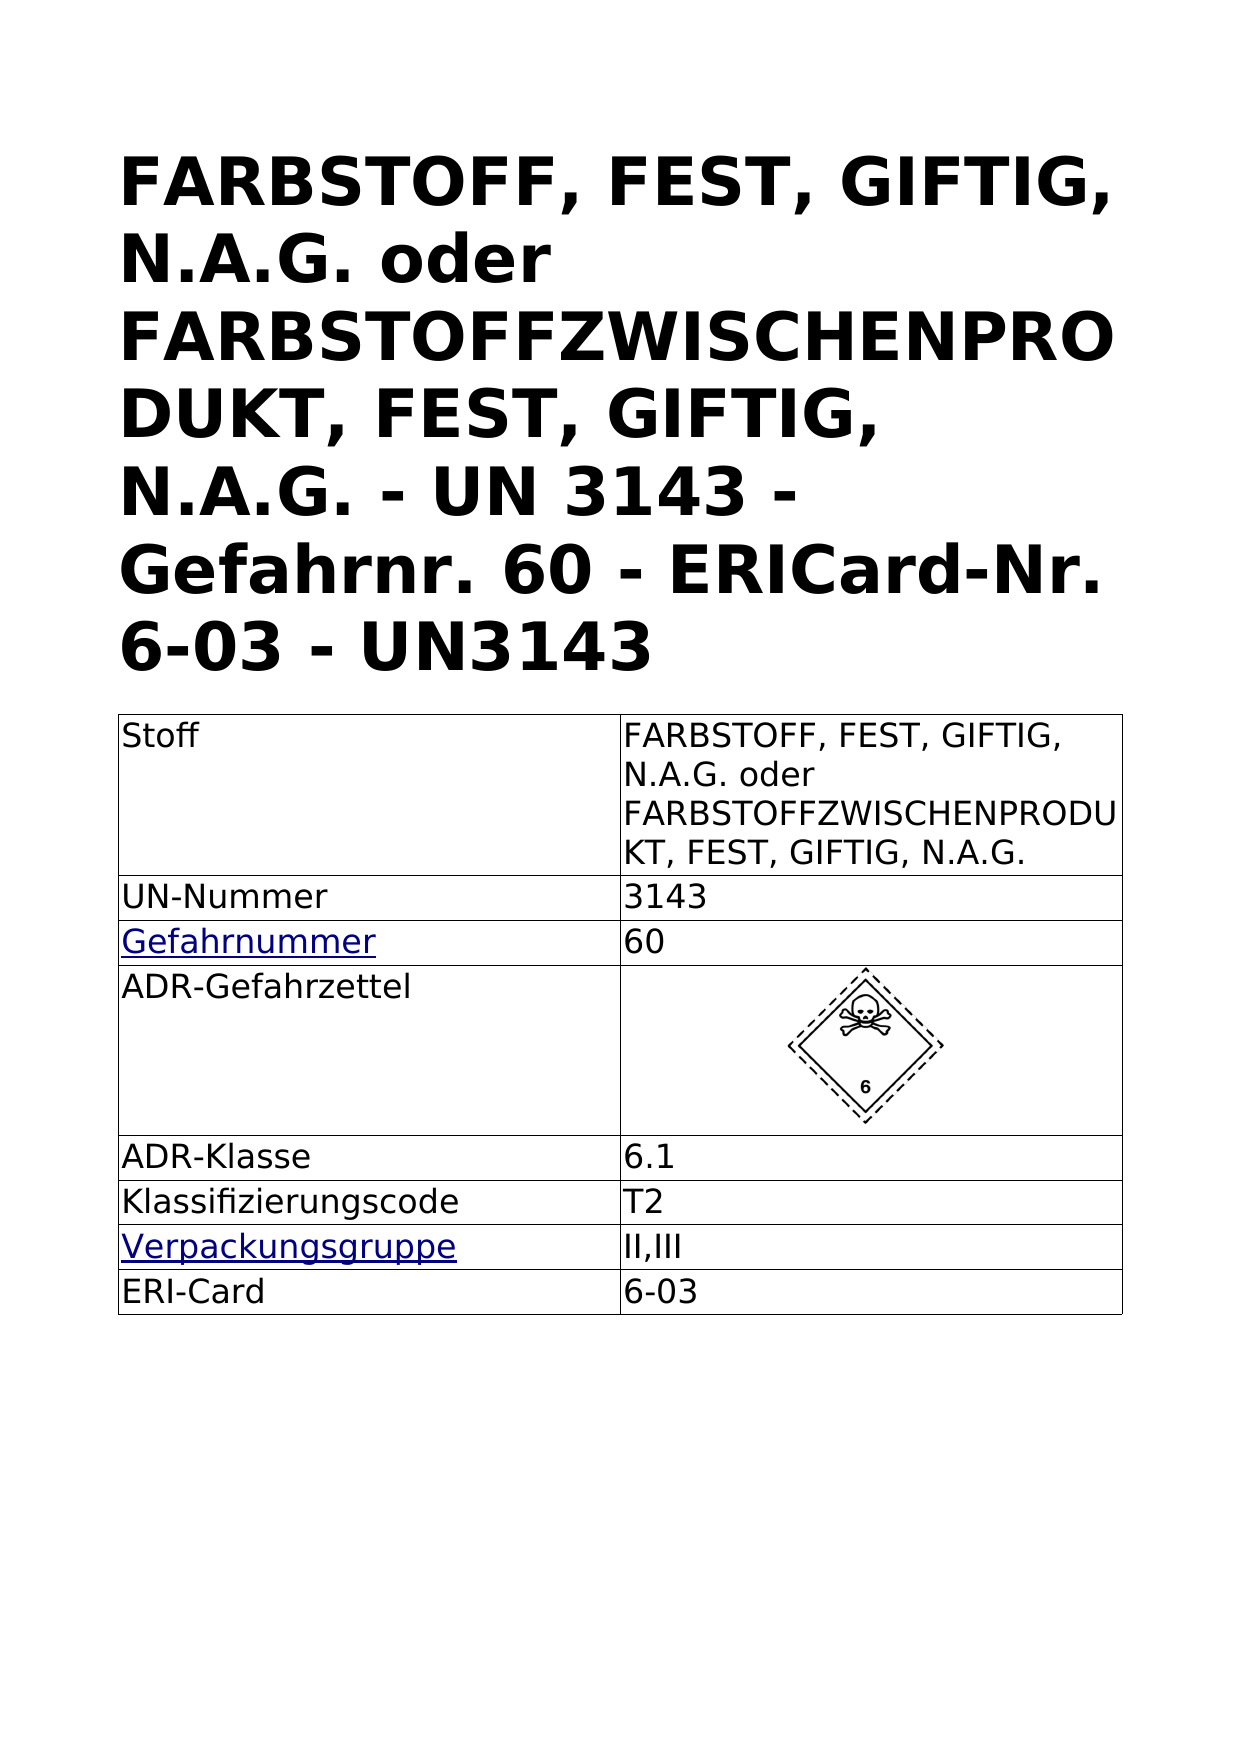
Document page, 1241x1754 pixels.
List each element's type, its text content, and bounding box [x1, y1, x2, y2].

table_cell [621, 966, 1122, 1135]
table_cell 3143 [621, 876, 1122, 920]
subtitle FARBSTOFF, FEST, GIFTIG, N.A.G. oder FARBSTOFFZWISCHENPRODUKT, FEST, GIFTIG, N.A.G. - UN 3143 - Gefahrnr. 60 - ERICard-Nr. 6-03 - UN3143 [118, 143, 1122, 686]
table_cell ADR-Gefahrzettel [119, 966, 620, 1135]
table_cell 6-03 [621, 1270, 1122, 1314]
table_cell Gefahrnummer [119, 921, 620, 964]
table_cell Klassifizierungscode [119, 1181, 620, 1224]
table_cell ADR-Klasse [119, 1136, 620, 1179]
table_cell 60 [621, 921, 1122, 964]
table_cell UN-Nummer [119, 876, 620, 920]
table_cell ERI-Card [119, 1270, 620, 1314]
table_cell II,III [621, 1225, 1122, 1269]
table_cell 6.1 [621, 1136, 1122, 1179]
table_header Stoff [119, 715, 620, 875]
table_cell Verpackungsgruppe [119, 1225, 620, 1269]
table_header FARBSTOFF, FEST, GIFTIG, N.A.G. oder FARBSTOFFZWISCHENPRODUKT, FEST, GIFTIG, N.A.G. [621, 715, 1122, 875]
table_cell T2 [621, 1181, 1122, 1224]
picture [787, 967, 944, 1124]
